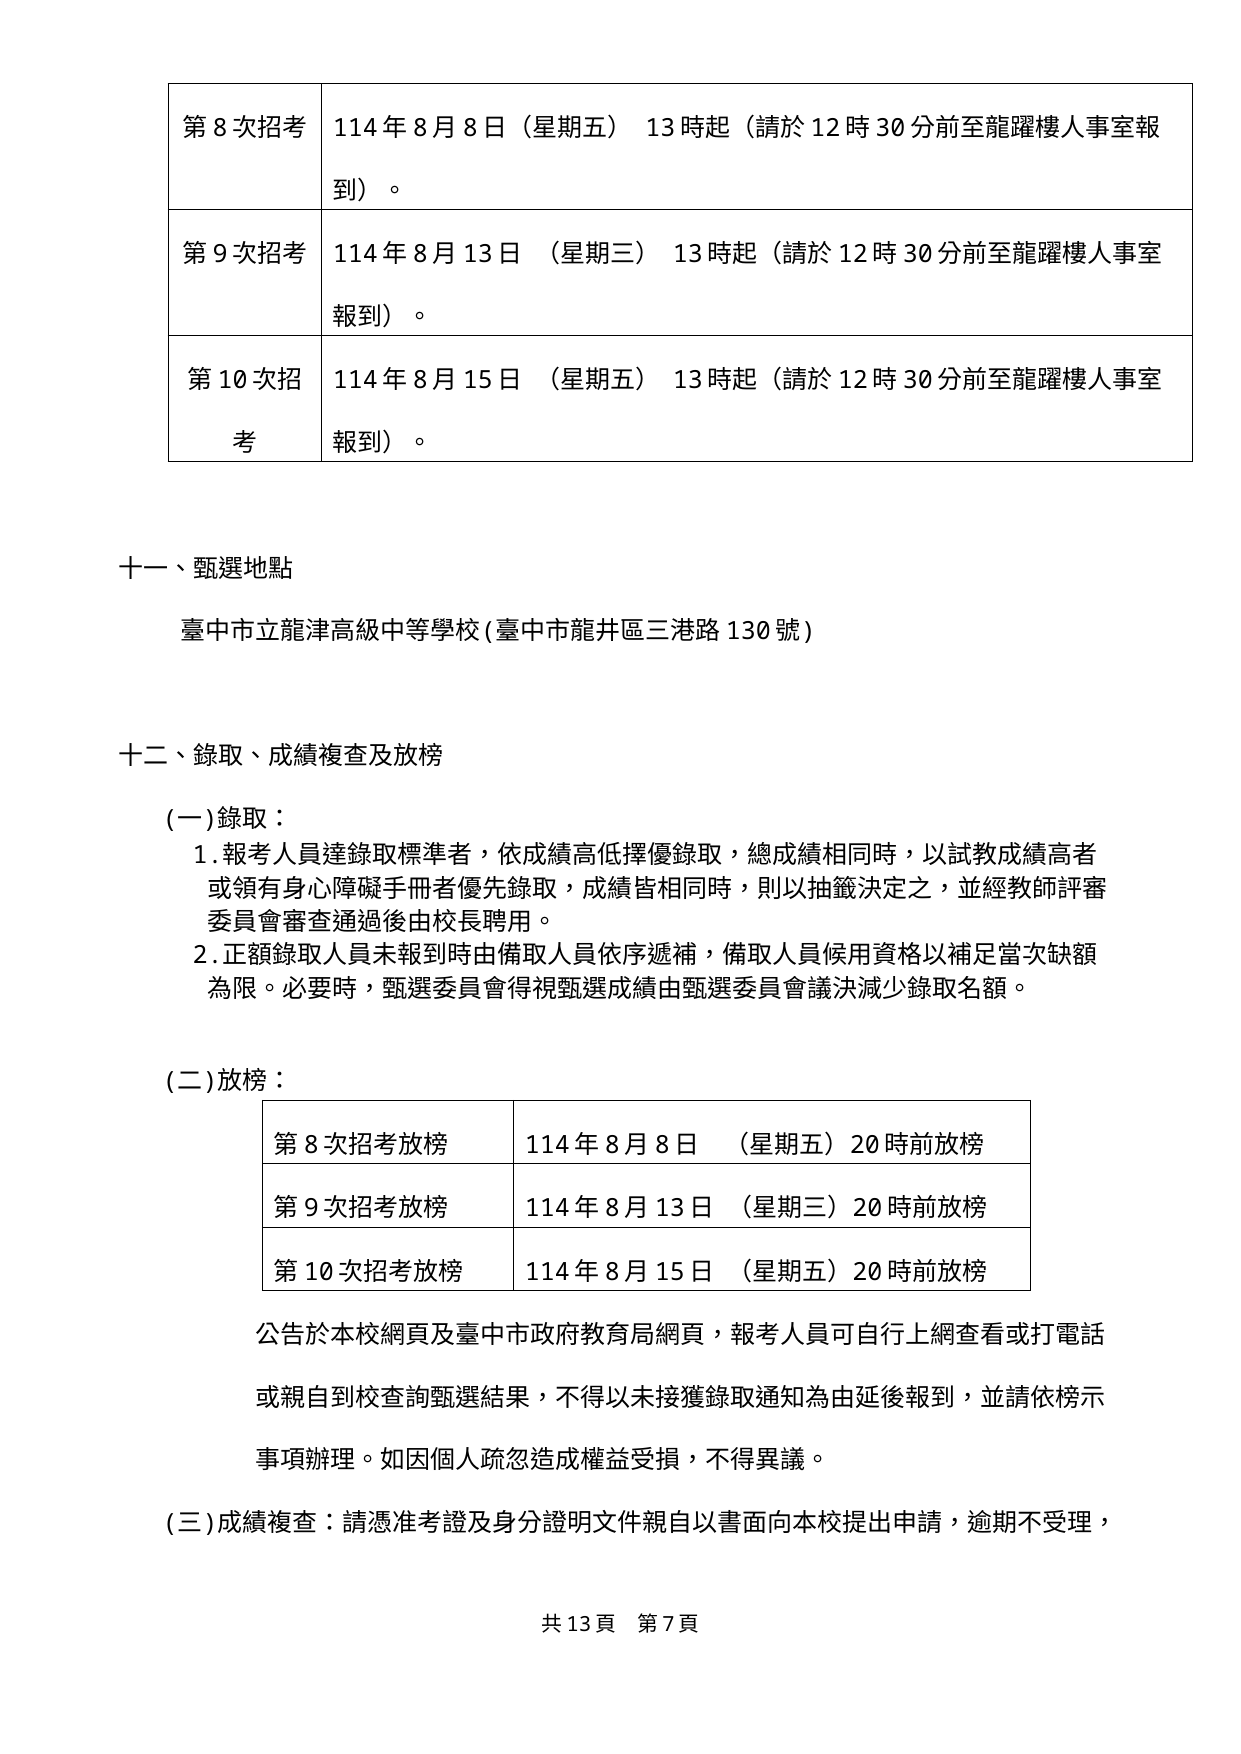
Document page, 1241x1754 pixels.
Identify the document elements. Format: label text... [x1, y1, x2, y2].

table_cell 第9次招考 [169, 210, 321, 335]
text 1.報考人員達錄取標準者，依成績高低擇優錄取，總成績相同時，以試教成績高者或領有身心障礙手冊者優先錄取，成績皆相同時，則以抽籤決定之，並經教師評審委員會審查通過後由校長聘用。 [192, 837, 1122, 937]
table_header 114年8月8日 （星期五）20時前放榜 [514, 1101, 1030, 1163]
table_cell 114年8月13日 （星期三）20時前放榜 [514, 1164, 1030, 1227]
table_header 第8次招考放榜 [263, 1101, 513, 1163]
text 十一、甄選地點 [118, 525, 1122, 587]
table_cell 第10次招考放榜 [263, 1228, 513, 1290]
text (三)成績複查：請憑准考證及身分證明文件親自以書面向本校提出申請，逾期不受理， [162, 1479, 1122, 1541]
table_cell 114年8月15日 （星期五） 13時起（請於12時30分前至龍躍樓人事室報到）。 [322, 336, 1192, 461]
table_cell 114年8月15日 （星期五）20時前放榜 [514, 1228, 1030, 1290]
table_cell 114年8月13日 （星期三） 13時起（請於12時30分前至龍躍樓人事室報到）。 [322, 210, 1192, 335]
text 十二、錄取、成績複查及放榜 [118, 712, 1122, 775]
text (二)放榜： [118, 1037, 1122, 1100]
table_cell 第10次招考 [169, 336, 321, 461]
table_cell 第9次招考放榜 [263, 1164, 513, 1227]
table_header 114年8月8日（星期五） 13時起（請於12時30分前至龍躍樓人事室報到）。 [322, 84, 1192, 209]
text 臺中市立龍津高級中等學校(臺中市龍井區三港路130號) [181, 587, 1122, 650]
text (一)錄取： [118, 775, 1122, 837]
text 2.正額錄取人員未報到時由備取人員依序遞補，備取人員候用資格以補足當次缺額為限。必要時，甄選委員會得視甄選成績由甄選委員會議決減少錄取名額。 [192, 937, 1122, 1004]
text 公告於本校網頁及臺中市政府教育局網頁，報考人員可自行上網查看或打電話或親自到校查詢甄選結果，不得以未接獲錄取通知為由延後報到，並請依榜示事項辦理。如因個人疏忽造成權益受損，不得異議。 [256, 1291, 1122, 1479]
table_header 第8次招考 [169, 84, 321, 209]
